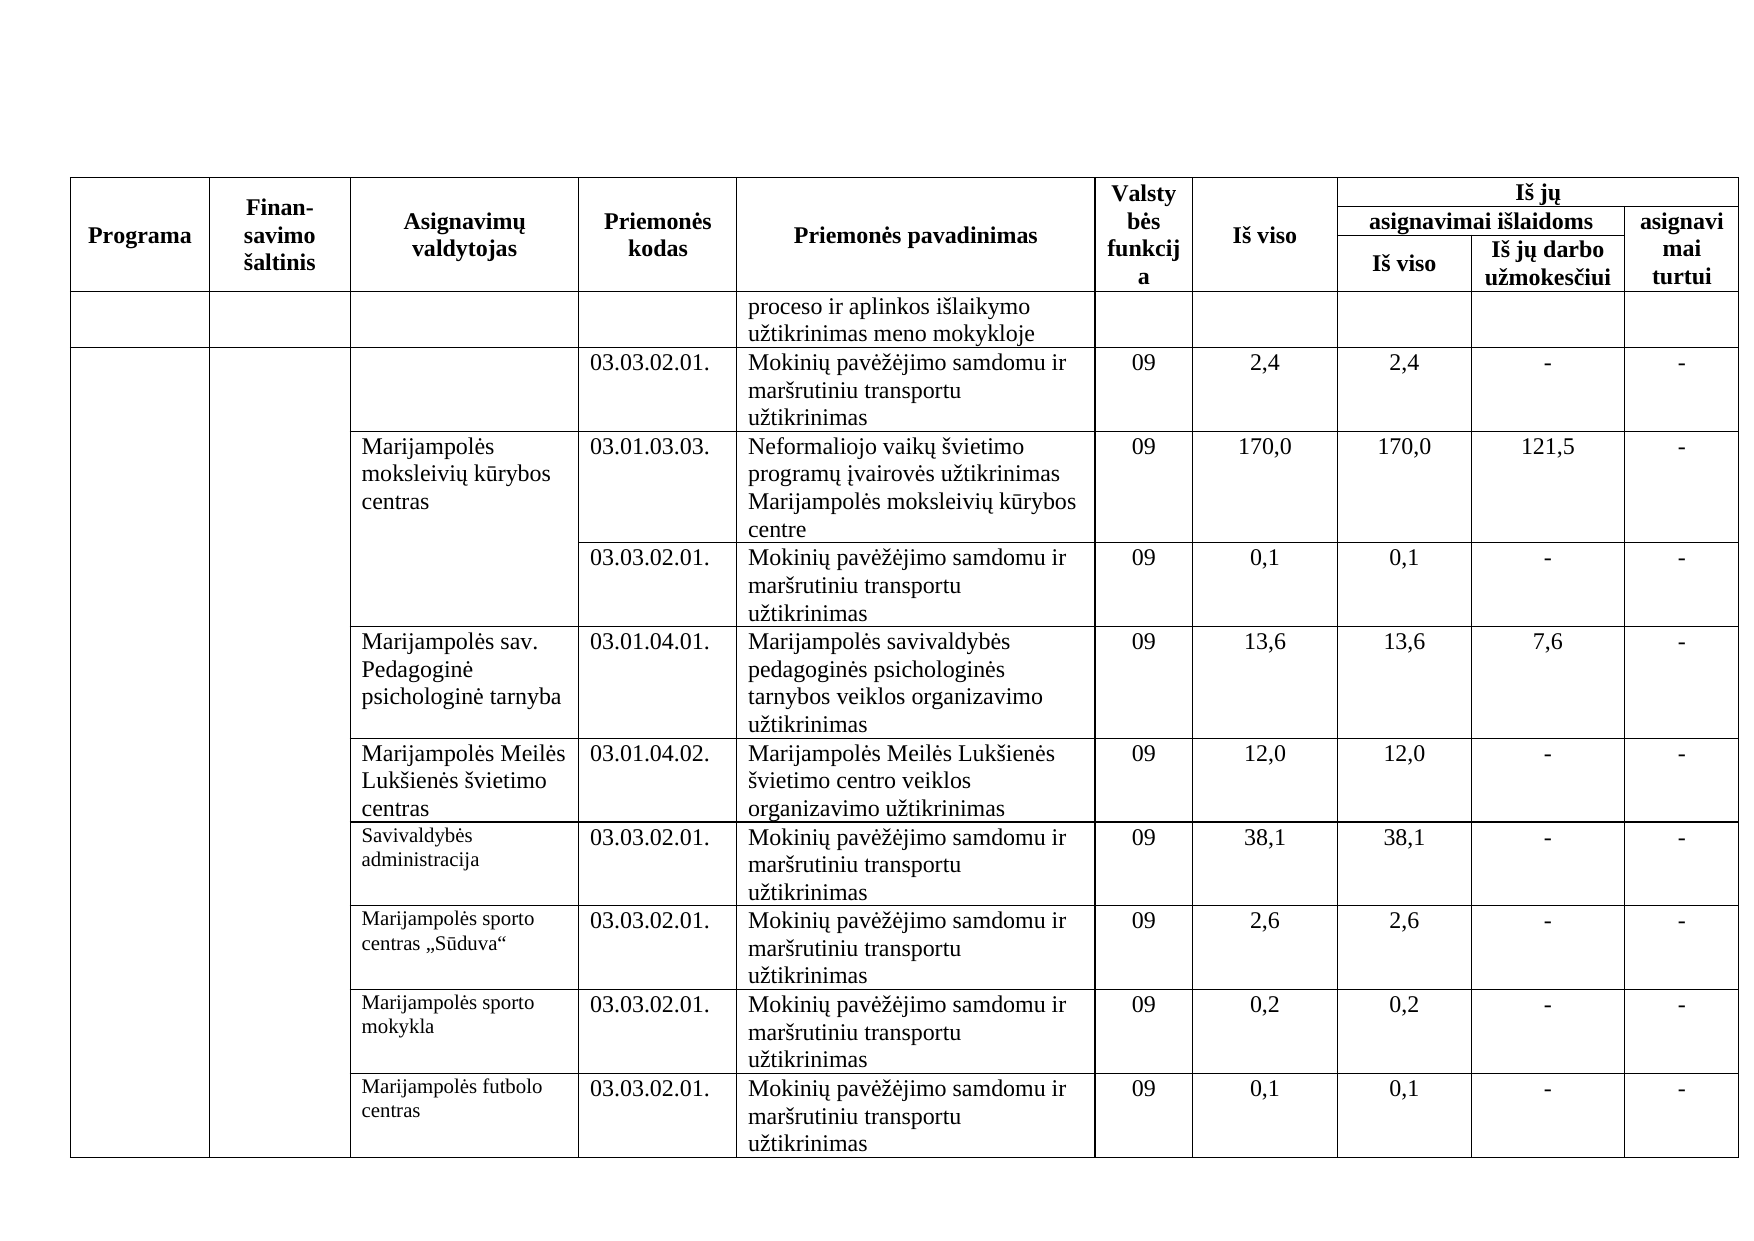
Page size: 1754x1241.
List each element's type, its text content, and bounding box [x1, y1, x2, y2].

table_cell Iš viso [1338, 236, 1471, 291]
table_cell 09 [1096, 990, 1192, 1073]
table_cell Mokinių pavėžėjimo samdomu ir maršrutiniu transportu užtikrinimas [737, 543, 1094, 626]
table_cell 03.01.04.01. [579, 627, 736, 738]
table_cell 09 [1096, 1074, 1192, 1157]
table_cell 09 [1096, 348, 1192, 431]
table_header Priemonės kodas [579, 178, 736, 291]
table_cell 0,2 [1193, 990, 1337, 1073]
table_cell - [1625, 543, 1738, 626]
table_cell [210, 1073, 350, 1157]
table_cell proceso ir aplinkos išlaikymo užtikrinimas meno mokykloje [737, 292, 1094, 347]
table_cell 0,1 [1193, 1074, 1337, 1157]
table_cell 09 [1096, 739, 1192, 821]
table_cell [1472, 292, 1624, 347]
table_cell 2,4 [1338, 348, 1471, 431]
table_cell 7,6 [1472, 627, 1624, 738]
table_cell Marijampolės moksleivių kūrybos centras [351, 432, 578, 542]
table_cell 13,6 [1338, 627, 1471, 738]
table_cell 09 [1096, 906, 1192, 989]
table_header Asignavimų valdytojas [351, 178, 578, 291]
table_cell 09 [1096, 823, 1192, 905]
table_header Iš viso [1193, 178, 1337, 291]
table_cell 03.03.02.01. [579, 990, 736, 1073]
table_cell - [1472, 739, 1624, 821]
table_cell Mokinių pavėžėjimo samdomu ir maršrutiniu transportu užtikrinimas [737, 906, 1094, 989]
table_cell [71, 626, 209, 738]
table_cell 170,0 [1338, 432, 1471, 542]
table_cell [71, 292, 209, 347]
table_cell 03.03.02.01. [579, 906, 736, 989]
table_cell 03.03.02.01. [579, 1074, 736, 1157]
table_cell [71, 905, 209, 989]
table_cell Mokinių pavėžėjimo samdomu ir maršrutiniu transportu užtikrinimas [737, 823, 1094, 905]
table_cell [71, 989, 209, 1073]
table_cell 2,6 [1338, 906, 1471, 989]
table_cell [71, 348, 209, 431]
table_cell 12,0 [1338, 739, 1471, 821]
table_cell [579, 292, 736, 347]
table_cell [351, 292, 578, 347]
table_cell Savivaldybės administracija [351, 823, 578, 905]
table_cell [1193, 292, 1337, 347]
table_cell [210, 905, 350, 989]
table_cell [1096, 292, 1192, 347]
table_cell - [1625, 990, 1738, 1073]
table_cell 03.01.03.03. [579, 432, 736, 542]
table_header Finan-savimo šaltinis [210, 178, 350, 291]
table_cell - [1472, 348, 1624, 431]
table_cell - [1472, 906, 1624, 989]
table_cell 38,1 [1338, 823, 1471, 905]
table_cell 09 [1096, 627, 1192, 738]
table_cell - [1625, 1074, 1738, 1157]
table_cell 0,1 [1193, 543, 1337, 626]
table_cell Neformaliojo vaikų švietimo programų įvairovės užtikrinimas Marijampolės moksleivių kūrybos centre [737, 432, 1094, 542]
table_cell - [1625, 292, 1738, 347]
table_cell [71, 821, 209, 905]
table_cell [210, 292, 350, 347]
table_cell - [1472, 1074, 1624, 1157]
table_cell - [1472, 990, 1624, 1073]
table_cell Mokinių pavėžėjimo samdomu ir maršrutiniu transportu užtikrinimas [737, 348, 1094, 431]
table_cell Marijampolės sav. Pedagoginė psichologinė tarnyba [351, 627, 578, 738]
table_cell 2,6 [1193, 906, 1337, 989]
table_cell [71, 1073, 209, 1157]
table_cell 38,1 [1193, 823, 1337, 905]
table_cell 0,1 [1338, 543, 1471, 626]
table_cell 0,2 [1338, 990, 1471, 1073]
table_cell - [1472, 543, 1624, 626]
table_cell 0,1 [1338, 1074, 1471, 1157]
table_header Valstybės funkcija [1096, 178, 1192, 291]
table_cell Iš jų darbo užmokesčiui [1472, 236, 1624, 291]
table_cell Marijampolės savivaldybės pedagoginės psichologinės tarnybos veiklos organizavimo užtikrinimas [737, 627, 1094, 738]
table_cell [71, 542, 209, 626]
table_cell Marijampolės sporto mokykla [351, 990, 578, 1073]
table_cell Marijampolės Meilės Lukšienės švietimo centro veiklos organizavimo užtikrinimas [737, 739, 1094, 821]
table_cell - [1625, 906, 1738, 989]
table_cell 121,5 [1472, 432, 1624, 542]
table_cell 12,0 [1193, 739, 1337, 821]
table_cell [210, 821, 350, 905]
table_cell - [1625, 348, 1738, 431]
table_cell 170,0 [1193, 432, 1337, 542]
table_cell 2,4 [1193, 348, 1337, 431]
table_cell 03.03.02.01. [579, 348, 736, 431]
table_cell 09 [1096, 432, 1192, 542]
table_cell - [1472, 823, 1624, 905]
table_cell - [1625, 739, 1738, 821]
table_cell [210, 542, 350, 626]
table_cell [351, 542, 578, 626]
table_header Iš jų [1338, 178, 1738, 206]
table_cell [210, 989, 350, 1073]
table_cell 03.01.04.02. [579, 739, 736, 821]
table_cell [210, 348, 350, 431]
table_cell 03.03.02.01. [579, 543, 736, 626]
table_cell Marijampolės sporto centras „Sūduva“ [351, 906, 578, 989]
table_cell [351, 348, 578, 431]
table_cell asignavimai turtui įsigyti [1625, 207, 1738, 291]
table_cell Mokinių pavėžėjimo samdomu ir maršrutiniu transportu užtikrinimas [737, 1074, 1094, 1157]
table_cell 03.03.02.01. [579, 823, 736, 905]
table_cell asignavimai išlaidoms [1338, 207, 1624, 234]
table_cell Marijampolės futbolo centras [351, 1074, 578, 1157]
table_header Priemonės pavadinimas [737, 178, 1094, 291]
table_cell Mokinių pavėžėjimo samdomu ir maršrutiniu transportu užtikrinimas [737, 990, 1094, 1073]
table_cell - [1625, 823, 1738, 905]
table_header Programa [71, 178, 209, 291]
table_cell Marijampolės Meilės Lukšienės švietimo centras [351, 739, 578, 821]
table_cell [210, 431, 350, 542]
table_cell [71, 738, 209, 821]
table_cell [210, 626, 350, 738]
table_cell [210, 738, 350, 821]
table_cell [71, 431, 209, 542]
table_cell - [1625, 627, 1738, 738]
table_cell 13,6 [1193, 627, 1337, 738]
table_cell 09 [1096, 543, 1192, 626]
table_cell - [1625, 432, 1738, 542]
table_cell [1338, 292, 1471, 347]
